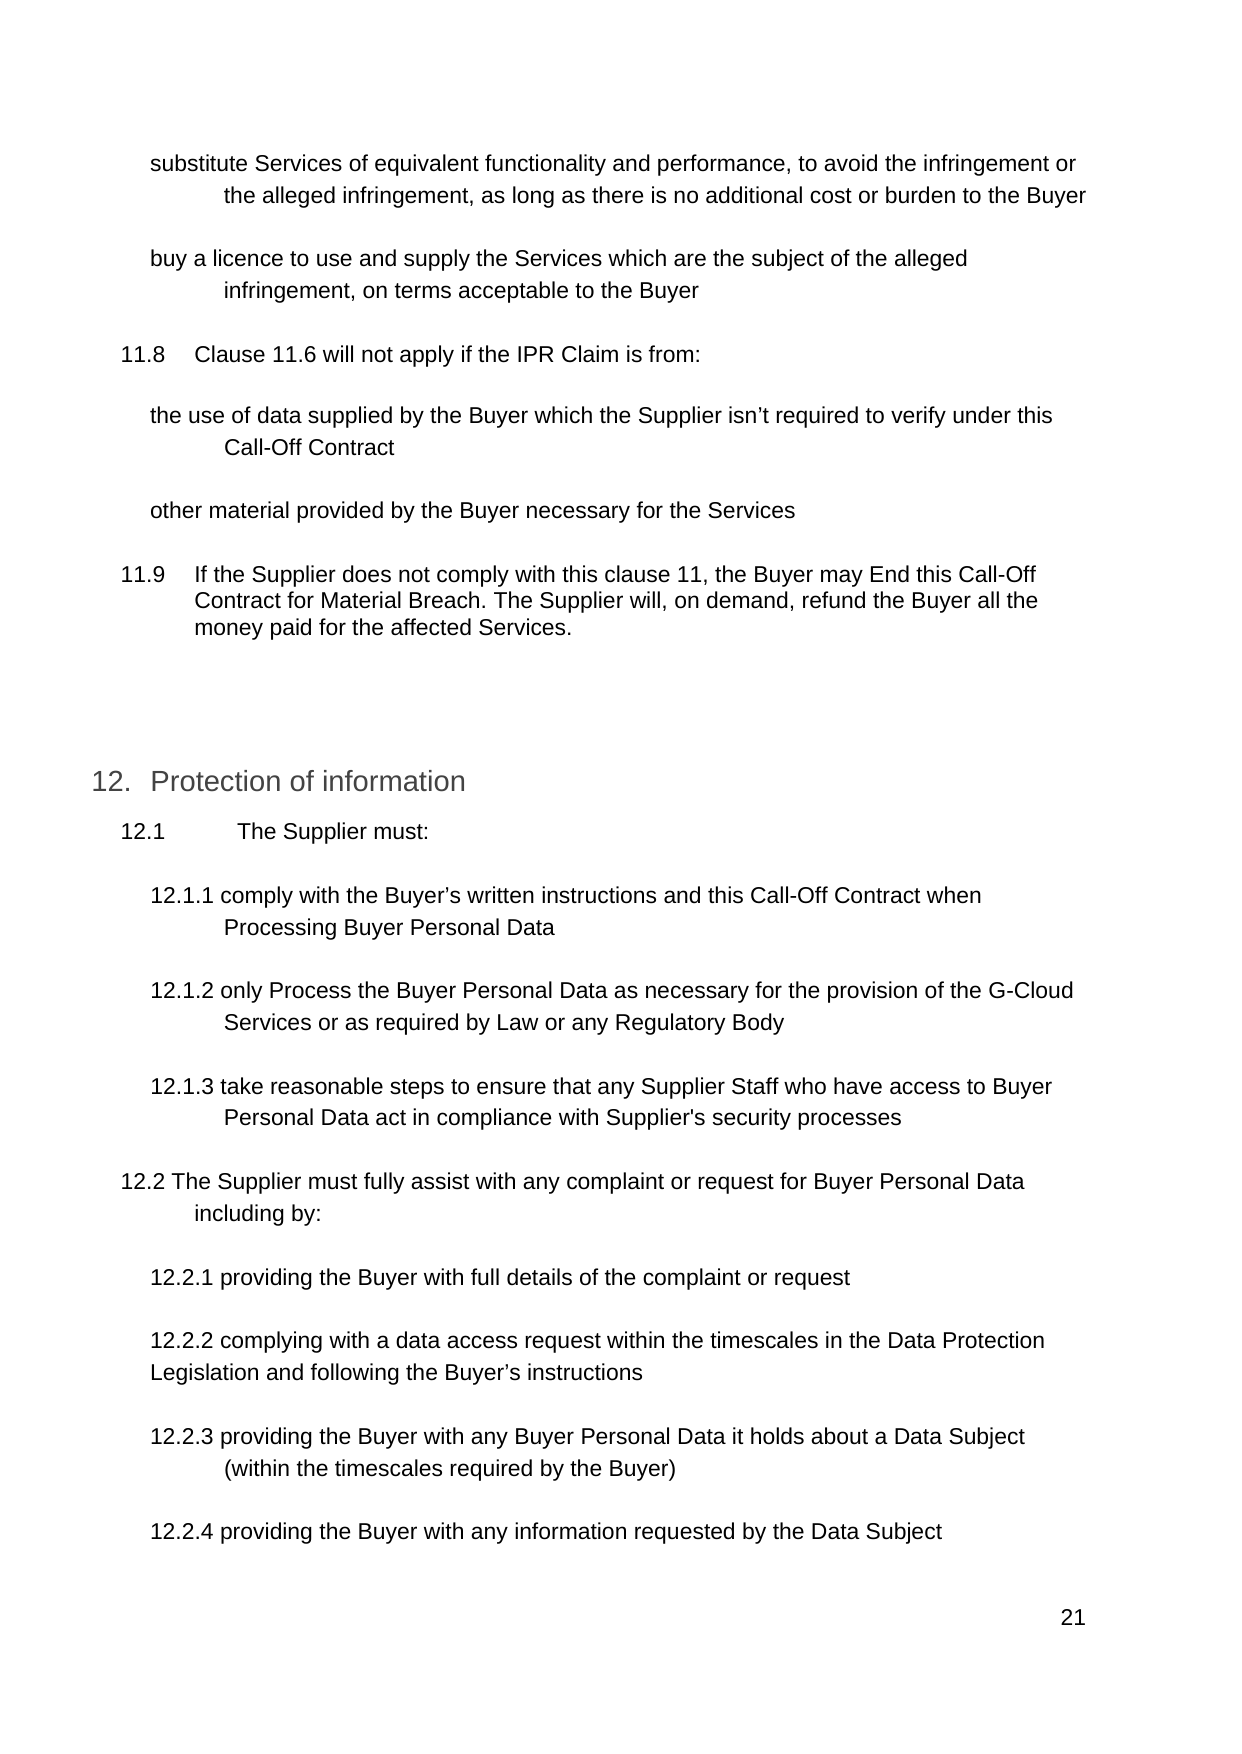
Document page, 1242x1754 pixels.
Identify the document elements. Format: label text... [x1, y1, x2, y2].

subtitle other material provided by the Buyer necessary for the Services [150, 497, 1090, 524]
subtitle substitute Services of equivalent functionality and performance, to avoid the infringement or the alleged infringement, as long as there is no additional cost or burden to the Buyer [150, 150, 1090, 208]
subtitle the use of data supplied by the Buyer which the Supplier isn’t required to verify under this Call-Off Contract [150, 402, 1090, 460]
subtitle 12.1 The Supplier must: [120, 818, 1092, 844]
subtitle 12.2.1 providing the Buyer with full details of the complaint or request [150, 1264, 1090, 1290]
subtitle buy a licence to use and supply the Services which are the subject of the alleged infringement, on terms acceptable to the Buyer [150, 245, 1090, 303]
subtitle 12.2.3 providing the Buyer with any Buyer Personal Data it holds about a Data Subject (within the timescales required by the Buyer) [150, 1423, 1090, 1481]
subtitle 12. Protection of information [91, 764, 1092, 798]
subtitle 11.8 Clause 11.6 will not apply if the IPR Claim is from: [120, 341, 1092, 367]
subtitle 12.2.2 complying with a data access request within the timescales in the Data Protection Legislation and following the Buyer’s instructions [150, 1327, 1090, 1385]
subtitle 12.2 The Supplier must fully assist with any complaint or request for Buyer Personal Data including by: [120, 1168, 1090, 1226]
subtitle 12.2.4 providing the Buyer with any information requested by the Data Subject [150, 1518, 1090, 1545]
subtitle 12.1.3 take reasonable steps to ensure that any Supplier Staff who have access to Buyer Personal Data act in compliance with Supplier's security processes [150, 1073, 1090, 1131]
subtitle 12.1.1 comply with the Buyer’s written instructions and this Call-Off Contract when Processing Buyer Personal Data [150, 882, 1090, 940]
subtitle 11.9 If the Supplier does not comply with this clause 11, the Buyer may End this Call-Off Contract for Material Breach. The Supplier will, on demand, refund the Buyer all the money paid for the affected Services. [120, 561, 1090, 640]
subtitle 12.1.2 only Process the Buyer Personal Data as necessary for the provision of the G-Cloud Services or as required by Law or any Regulatory Body [150, 977, 1090, 1035]
